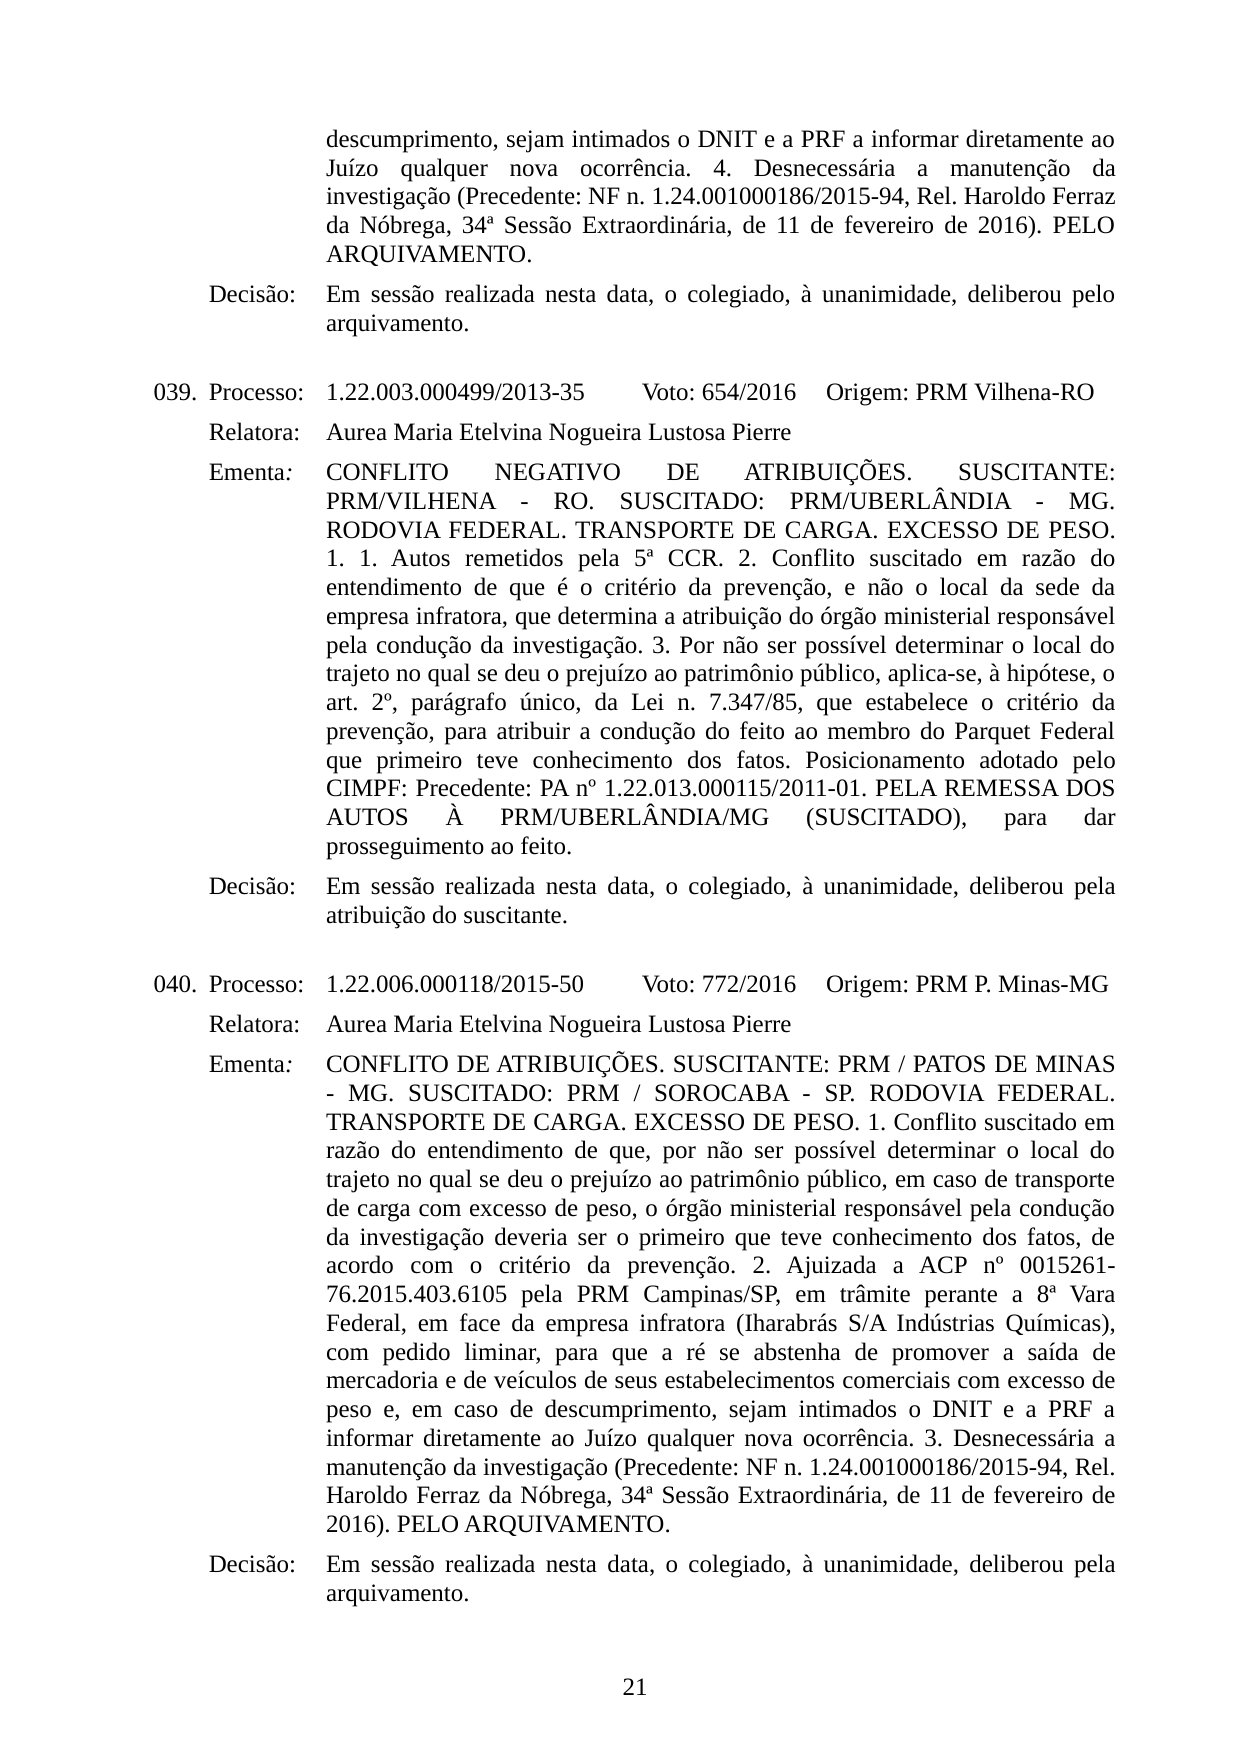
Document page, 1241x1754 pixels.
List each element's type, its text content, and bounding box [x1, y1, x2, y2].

table_cell [203, 118, 320, 273]
table_header Voto: 772/2016 [636, 963, 820, 1003]
table_header Processo: [203, 371, 320, 411]
table_header Origem: PRM P. Minas-MG [820, 963, 1122, 1003]
table_cell [148, 118, 203, 273]
table_header 039. [148, 371, 203, 411]
table_cell Decisão: [203, 865, 320, 934]
table_cell Decisão: [203, 1544, 320, 1613]
table_cell Ementa: [203, 451, 320, 865]
table_cell [148, 273, 203, 342]
table_cell CONFLITO DE ATRIBUIÇÕES. SUSCITANTE: PRM / PATOS DE MINAS - MG. SUSCITADO: PRM / SOROCABA - SP. RODOVIA FEDERAL. TRANSPORTE DE CARGA. EXCESSO DE PESO. 1. Conflito suscitado em razão do entendimento de que, por não ser possível determinar o local do trajeto no qual se deu o prejuízo ao patrimônio público, em caso de transporte de carga com excesso de peso, o órgão ministerial responsável pela condução da investigação deveria ser o primeiro que teve conhecimento dos fatos, de acordo com o critério da prevenção. 2. Ajuizada a ACP nº 0015261-76.2015.403.6105 pela PRM Campinas/SP, em trâmite perante a 8ª Vara Federal, em face da empresa infratora (Iharabrás S/A Indústrias Químicas), com pedido liminar, para que a ré se abstenha de promover a saída de mercadoria e de veículos de seus estabelecimentos comerciais com excesso de peso e, em caso de descumprimento, sejam intimados o DNIT e a PRF a informar diretamente ao Juízo qualquer nova ocorrência. 3. Desnecessária a manutenção da investigação (Precedente: NF n. 1.24.001000186/2015-94, Rel. Haroldo Ferraz da Nóbrega, 34ª Sessão Extraordinária, de 11 de fevereiro de 2016). PELO ARQUIVAMENTO. [320, 1044, 1122, 1544]
table_cell [148, 1003, 203, 1043]
table_header 1.22.003.000499/2013-35 [320, 371, 636, 411]
table_header Voto: 654/2016 [636, 371, 820, 411]
table_cell CONFLITO NEGATIVO DE ATRIBUIÇÕES. SUSCITANTE: PRM/VILHENA - RO. SUSCITADO: PRM/UBERLÂNDIA - MG. RODOVIA FEDERAL. TRANSPORTE DE CARGA. EXCESSO DE PESO. 1. 1. Autos remetidos pela 5ª CCR. 2. Conflito suscitado em razão do entendimento de que é o critério da prevenção, e não o local da sede da empresa infratora, que determina a atribuição do órgão ministerial responsável pela condução da investigação. 3. Por não ser possível determinar o local do trajeto no qual se deu o prejuízo ao patrimônio público, aplica-se, à hipótese, o art. 2º, parágrafo único, da Lei n. 7.347/85, que estabelece o critério da prevenção, para atribuir a condução do feito ao membro do Parquet Federal que primeiro teve conhecimento dos fatos. Posicionamento adotado pelo CIMPF: Precedente: PA nº 1.22.013.000115/2011-01. PELA REMESSA DOS AUTOS À PRM/UBERLÂNDIA/MG (SUSCITADO), para dar prosseguimento ao feito. [320, 451, 1122, 865]
table_header Origem: PRM Vilhena-RO [820, 371, 1122, 411]
table_header 040. [148, 963, 203, 1003]
table_cell Decisão: [203, 273, 320, 342]
table_cell Em sessão realizada nesta data, o colegiado, à unanimidade, deliberou pela atribuição do suscitante. [320, 865, 1122, 934]
table_cell Em sessão realizada nesta data, o colegiado, à unanimidade, deliberou pelo arquivamento. [320, 273, 1122, 342]
table_cell [148, 1044, 203, 1544]
table_cell Aurea Maria Etelvina Nogueira Lustosa Pierre [320, 411, 1122, 451]
table_cell Relatora: [203, 411, 320, 451]
table_cell descumprimento, sejam intimados o DNIT e a PRF a informar diretamente ao Juízo qualquer nova ocorrência. 4. Desnecessária a manutenção da investigação (Precedente: NF n. 1.24.001000186/2015-94, Rel. Haroldo Ferraz da Nóbrega, 34ª Sessão Extraordinária, de 11 de fevereiro de 2016). PELO ARQUIVAMENTO. [320, 118, 1122, 273]
table_cell Aurea Maria Etelvina Nogueira Lustosa Pierre [320, 1003, 1122, 1043]
table_cell Em sessão realizada nesta data, o colegiado, à unanimidade, deliberou pela arquivamento. [320, 1544, 1122, 1613]
table_cell [148, 451, 203, 865]
table_cell Ementa: [203, 1044, 320, 1544]
table_cell [148, 411, 203, 451]
table_header Processo: [203, 963, 320, 1003]
table_cell [148, 1544, 203, 1613]
table_cell [148, 865, 203, 934]
table_header 1.22.006.000118/2015-50 [320, 963, 636, 1003]
table_cell Relatora: [203, 1003, 320, 1043]
